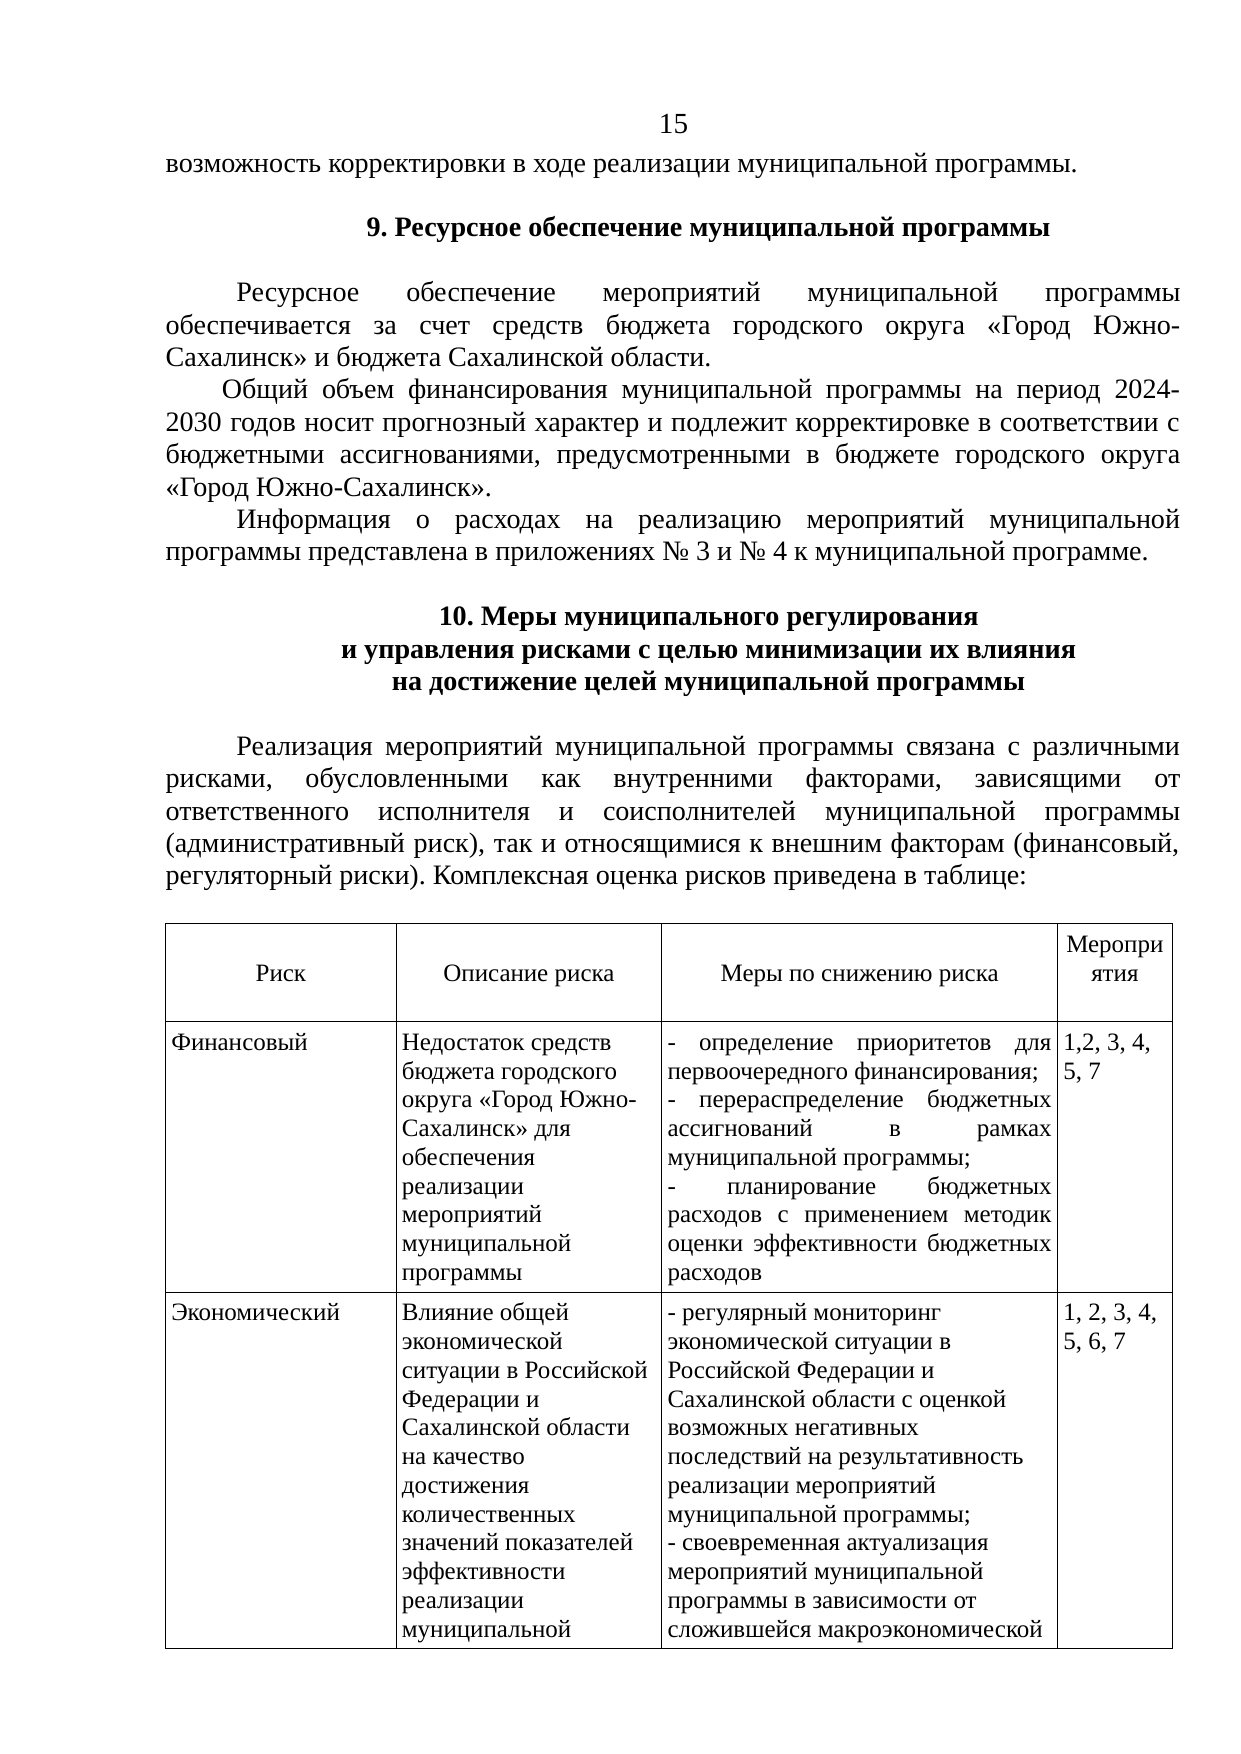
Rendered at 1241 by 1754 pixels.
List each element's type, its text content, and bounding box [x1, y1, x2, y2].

table_header Мероприятия [1058, 924, 1172, 1021]
text 9. Ресурсное обеспечение муниципальной программы [165, 211, 1181, 243]
text Информация о расходах на реализацию мероприятий муниципальной программы представлена в приложениях № 3 и № 4 к муниципальной программе. [165, 502, 1181, 567]
table_cell - регулярный мониторинг экономической ситуации в Российской Федерации и Сахалинской области с оценкой возможных негативных последствий на результативность реализации мероприятий муниципальной программы; - своевременная актуализация мероприятий муниципальной программы в зависимости от сложившейся макроэкономической [662, 1293, 1057, 1648]
text Реализация мероприятий муниципальной программы связана с различными рисками, обусловленными как внутренними факторами, зависящими от ответственного исполнителя и соисполнителей муниципальной программы (административный риск), так и относящимися к внешним факторам (финансовый, регуляторный риски). Комплексная оценка рисков приведена в таблице: [165, 729, 1181, 891]
text 10. Меры муниципального регулирования [165, 599, 1181, 632]
table_cell 1,2, 3, 4, 5, 7 [1058, 1022, 1172, 1292]
table_cell 1, 2, 3, 4, 5, 6, 7 [1058, 1293, 1172, 1648]
table_header Описание риска [397, 924, 661, 1021]
text возможность корректировки в ходе реализации муниципальной программы. [165, 146, 1181, 178]
text и управления рисками с целью минимизации их влияния [165, 632, 1181, 664]
text на достижение целей муниципальной программы [165, 664, 1181, 696]
table_header Риск [166, 924, 396, 1021]
table_cell Влияние общей экономической ситуации в Российской Федерации и Сахалинской области на качество достижения количественных значений показателей эффективности реализации муниципальной [397, 1293, 661, 1648]
table_header Меры по снижению риска [662, 924, 1057, 1021]
table_cell Экономический [166, 1293, 396, 1648]
table_cell Недостаток средств бюджета городского округа «Город Южно-Сахалинск» для обеспечения реализации мероприятий муниципальной программы [397, 1022, 661, 1292]
table_cell Финансовый [166, 1022, 396, 1292]
table_cell - определение приоритетов для первоочередного финансирования; - перераспределение бюджетных ассигнований в рамках муниципальной программы; - планирование бюджетных расходов с применением методик оценки эффективности бюджетных расходов [662, 1022, 1057, 1292]
text Ресурсное обеспечение мероприятий муниципальной программы обеспечивается за счет средств бюджета городского округа «Город Южно-Сахалинск» и бюджета Сахалинской области. [165, 275, 1181, 372]
text Общий объем финансирования муниципальной программы на период 2024-2030 годов носит прогнозный характер и подлежит корректировке в соответствии с бюджетными ассигнованиями, предусмотренными в бюджете городского округа «Город Южно-Сахалинск». [165, 372, 1181, 502]
